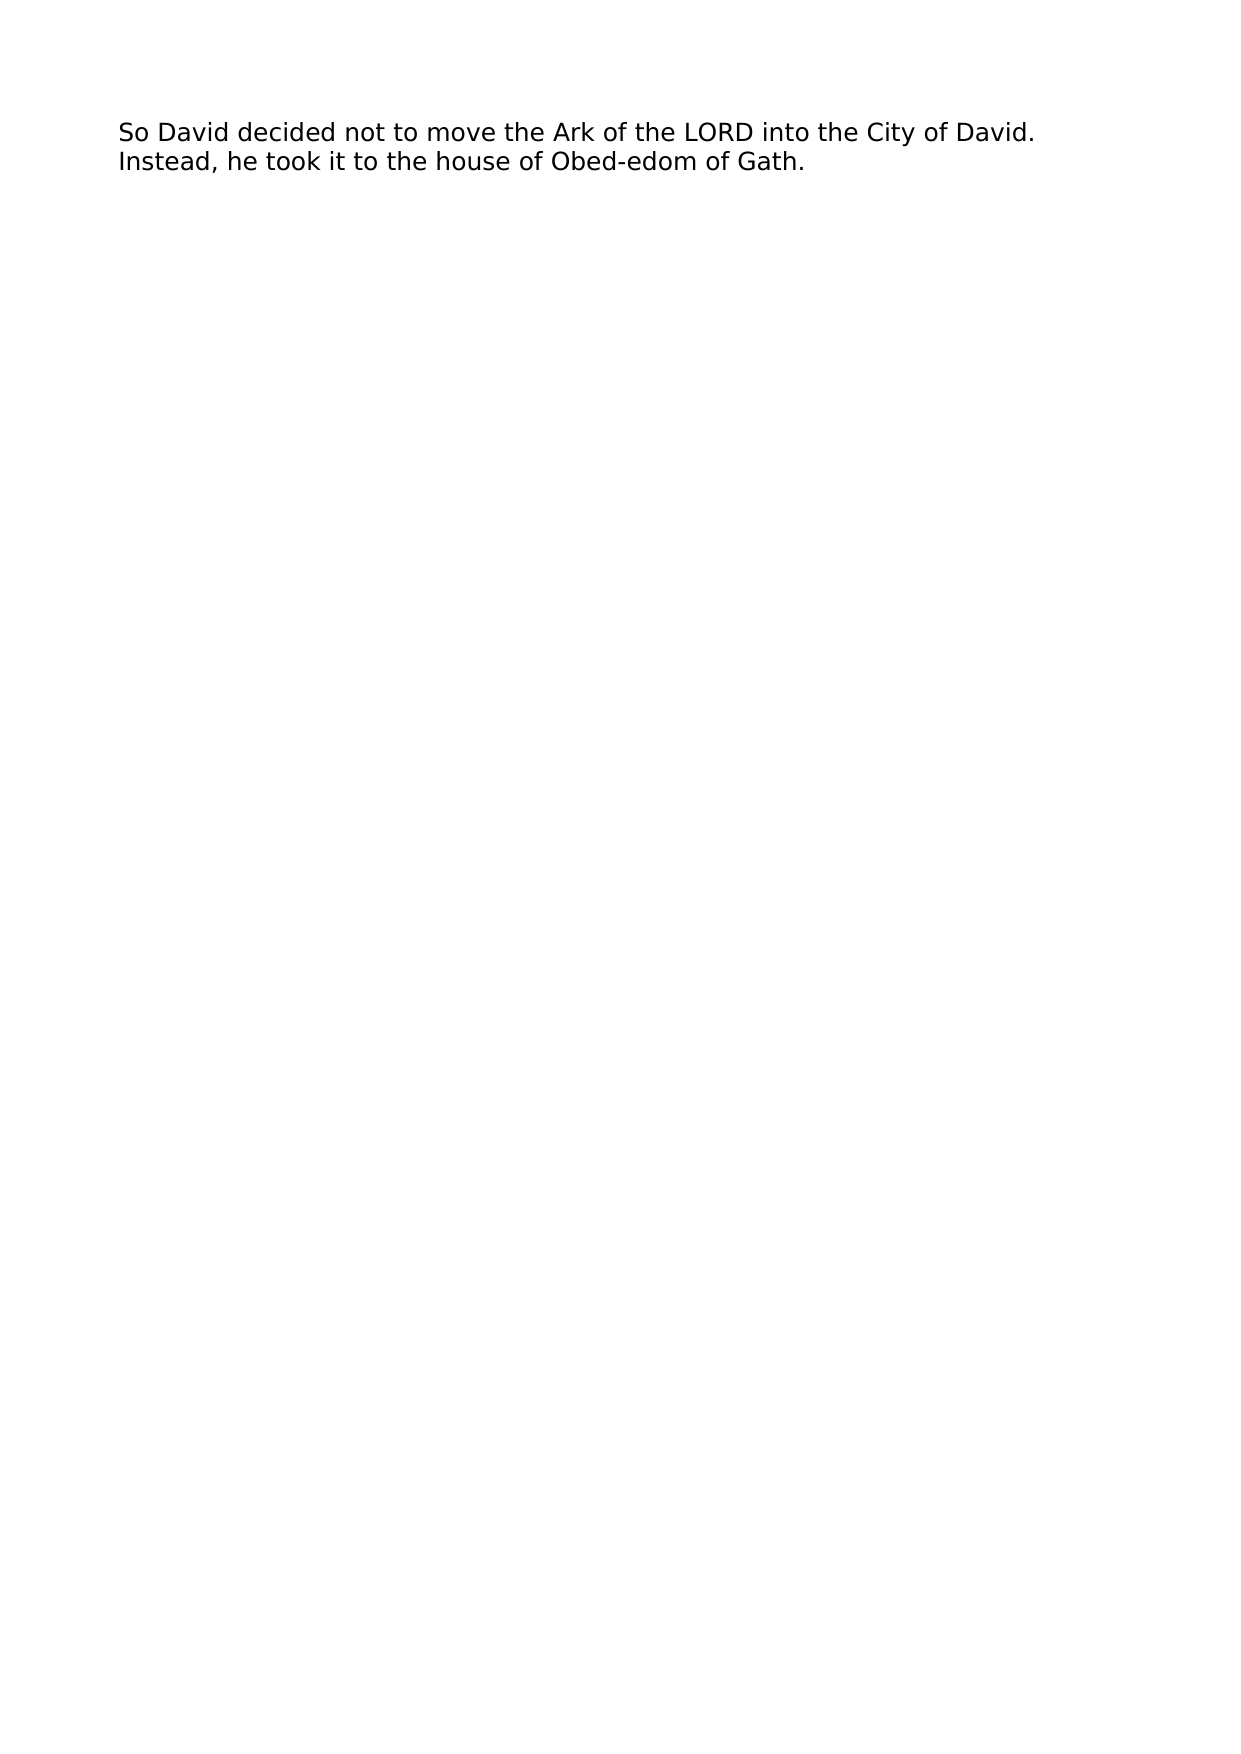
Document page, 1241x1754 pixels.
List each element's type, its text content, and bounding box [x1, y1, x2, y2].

text So David decided not to move the Ark of the LORD into the City of David. Instead, he took it to the house of Obed-edom of Gath. [118, 118, 1122, 176]
